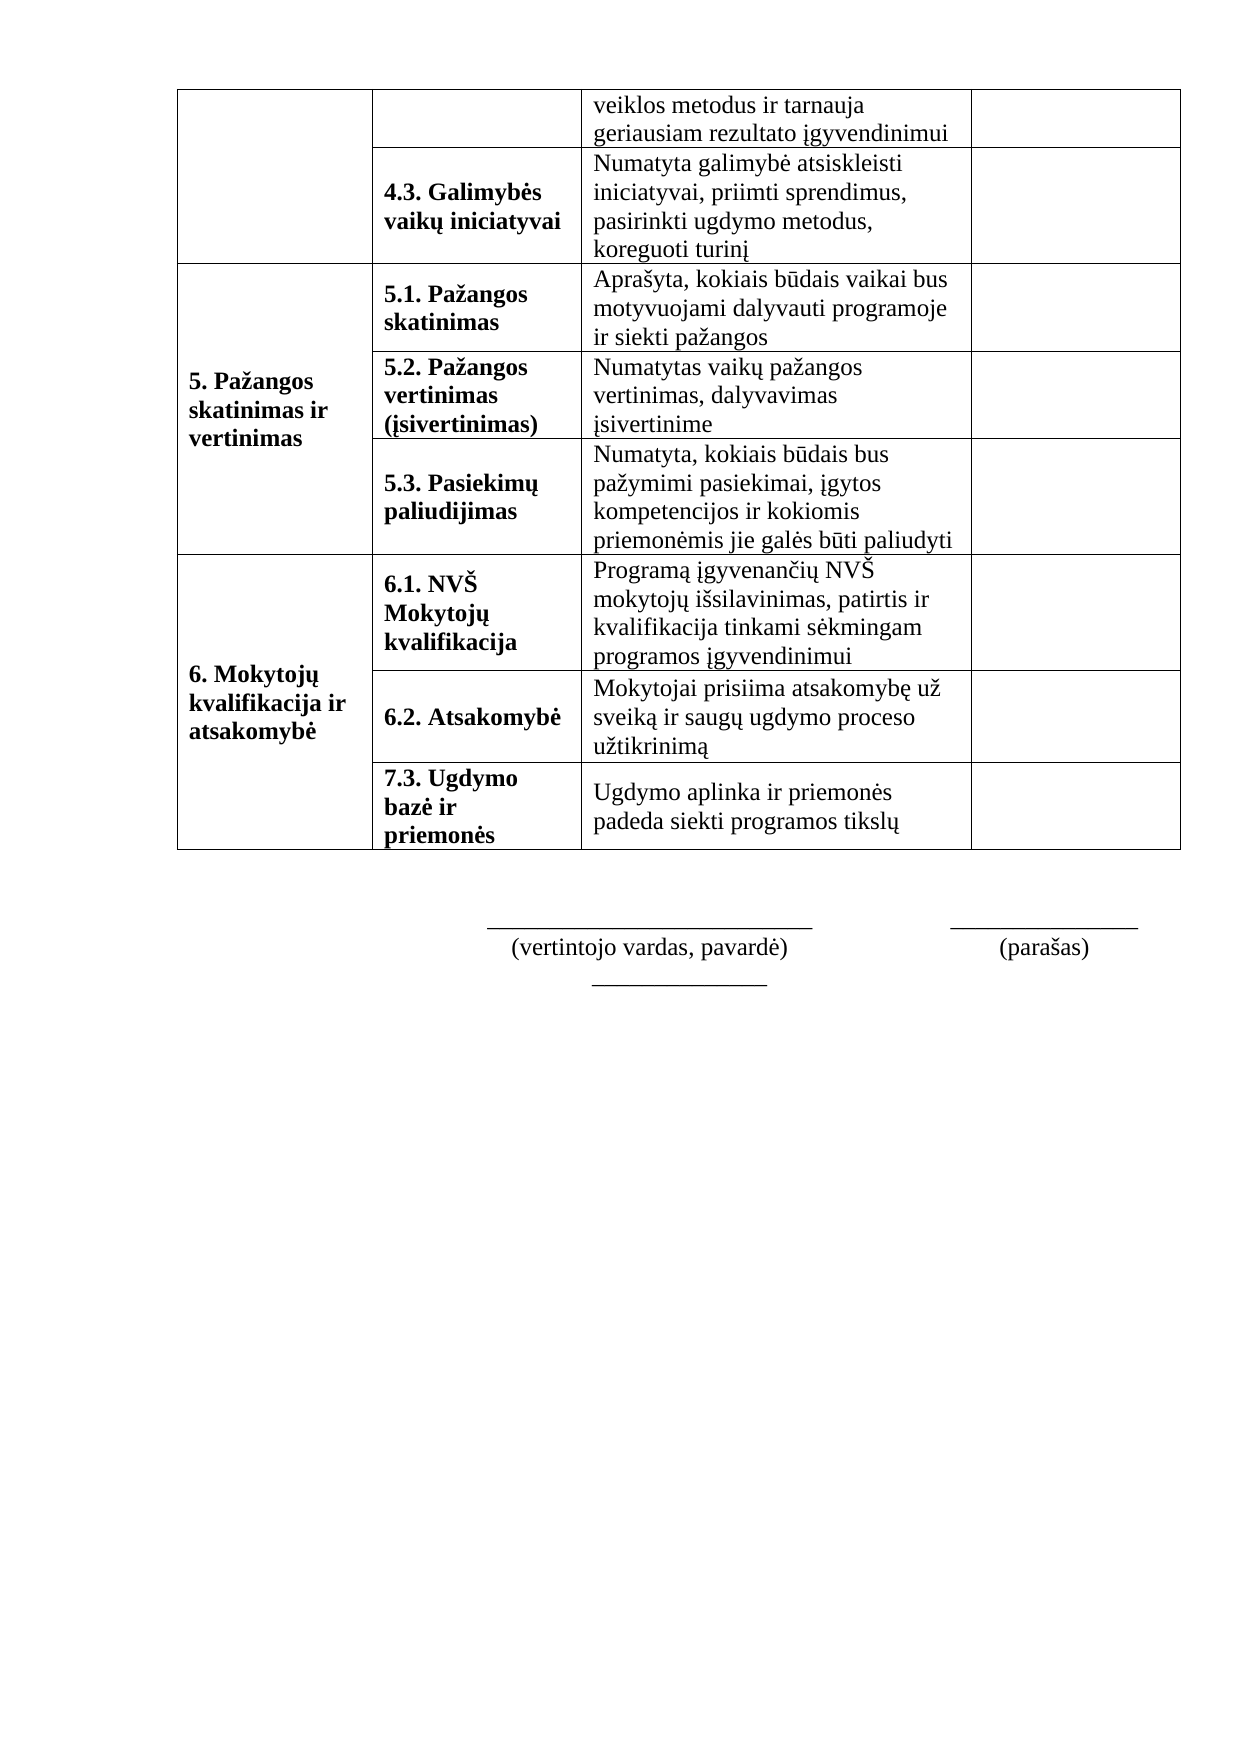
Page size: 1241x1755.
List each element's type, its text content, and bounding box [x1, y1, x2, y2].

table_cell [972, 555, 1180, 670]
table_cell Numatyta, kokiais būdais bus pažymimi pasiekimai, įgytos kompetencijos ir kokiomis priemonėmis jie galės būti paliudyti [582, 439, 971, 554]
table_cell 6. Mokytojų kvalifikacija ir atsakomybė [178, 555, 372, 849]
table_header [177, 903, 391, 960]
table_cell [972, 148, 1180, 263]
table_cell Aprašyta, kokiais būdais vaikai bus motyvuojami dalyvauti programoje ir siekti pažangos [582, 264, 971, 351]
table_cell Ugdymo aplinka ir priemonės padeda siekti programos tikslų [582, 763, 971, 849]
table_cell Numatytas vaikų pažangos vertinimas, dalyvavimas įsivertinime [582, 352, 971, 438]
table_cell 5.3. Pasiekimų paliudijimas [373, 439, 581, 554]
table_cell [178, 90, 372, 263]
table_header __________________________ (vertintojo vardas, pavardė) [391, 903, 908, 960]
table_cell [972, 763, 1180, 849]
table_cell [972, 352, 1180, 438]
table_cell [373, 90, 581, 147]
table_cell [972, 671, 1180, 762]
table_cell Numatyta galimybė atsiskleisti iniciatyvai, priimti sprendimus, pasirinkti ugdymo metodus, koreguoti turinį [582, 148, 971, 263]
table_cell [972, 90, 1180, 147]
table_cell 5. Pažangos skatinimas ir vertinimas [178, 264, 372, 554]
table_header _______________ (parašas) [908, 903, 1180, 960]
table_cell 6.1. NVŠ Mokytojų kvalifikacija [373, 555, 581, 670]
table_cell 7.3. Ugdymo bazė ir priemonės [373, 763, 581, 849]
table_cell Mokytojai prisiima atsakomybę už sveiką ir saugų ugdymo proceso užtikrinimą [582, 671, 971, 762]
table_cell [972, 439, 1180, 554]
table_cell 5.1. Pažangos skatinimas [373, 264, 581, 351]
table_cell Programą įgyvenančių NVŠ mokytojų išsilavinimas, patirtis ir kvalifikacija tinkami sėkmingam programos įgyvendinimui [582, 555, 971, 670]
table_cell 4.3. Galimybės vaikų iniciatyvai [373, 148, 581, 263]
table_cell 6.2. Atsakomybė [373, 671, 581, 762]
text ______________ [177, 960, 1181, 989]
table_cell veiklos metodus ir tarnauja geriausiam rezultato įgyvendinimui [582, 90, 971, 147]
table_cell [972, 264, 1180, 351]
table_cell 5.2. Pažangos vertinimas (įsivertinimas) [373, 352, 581, 438]
